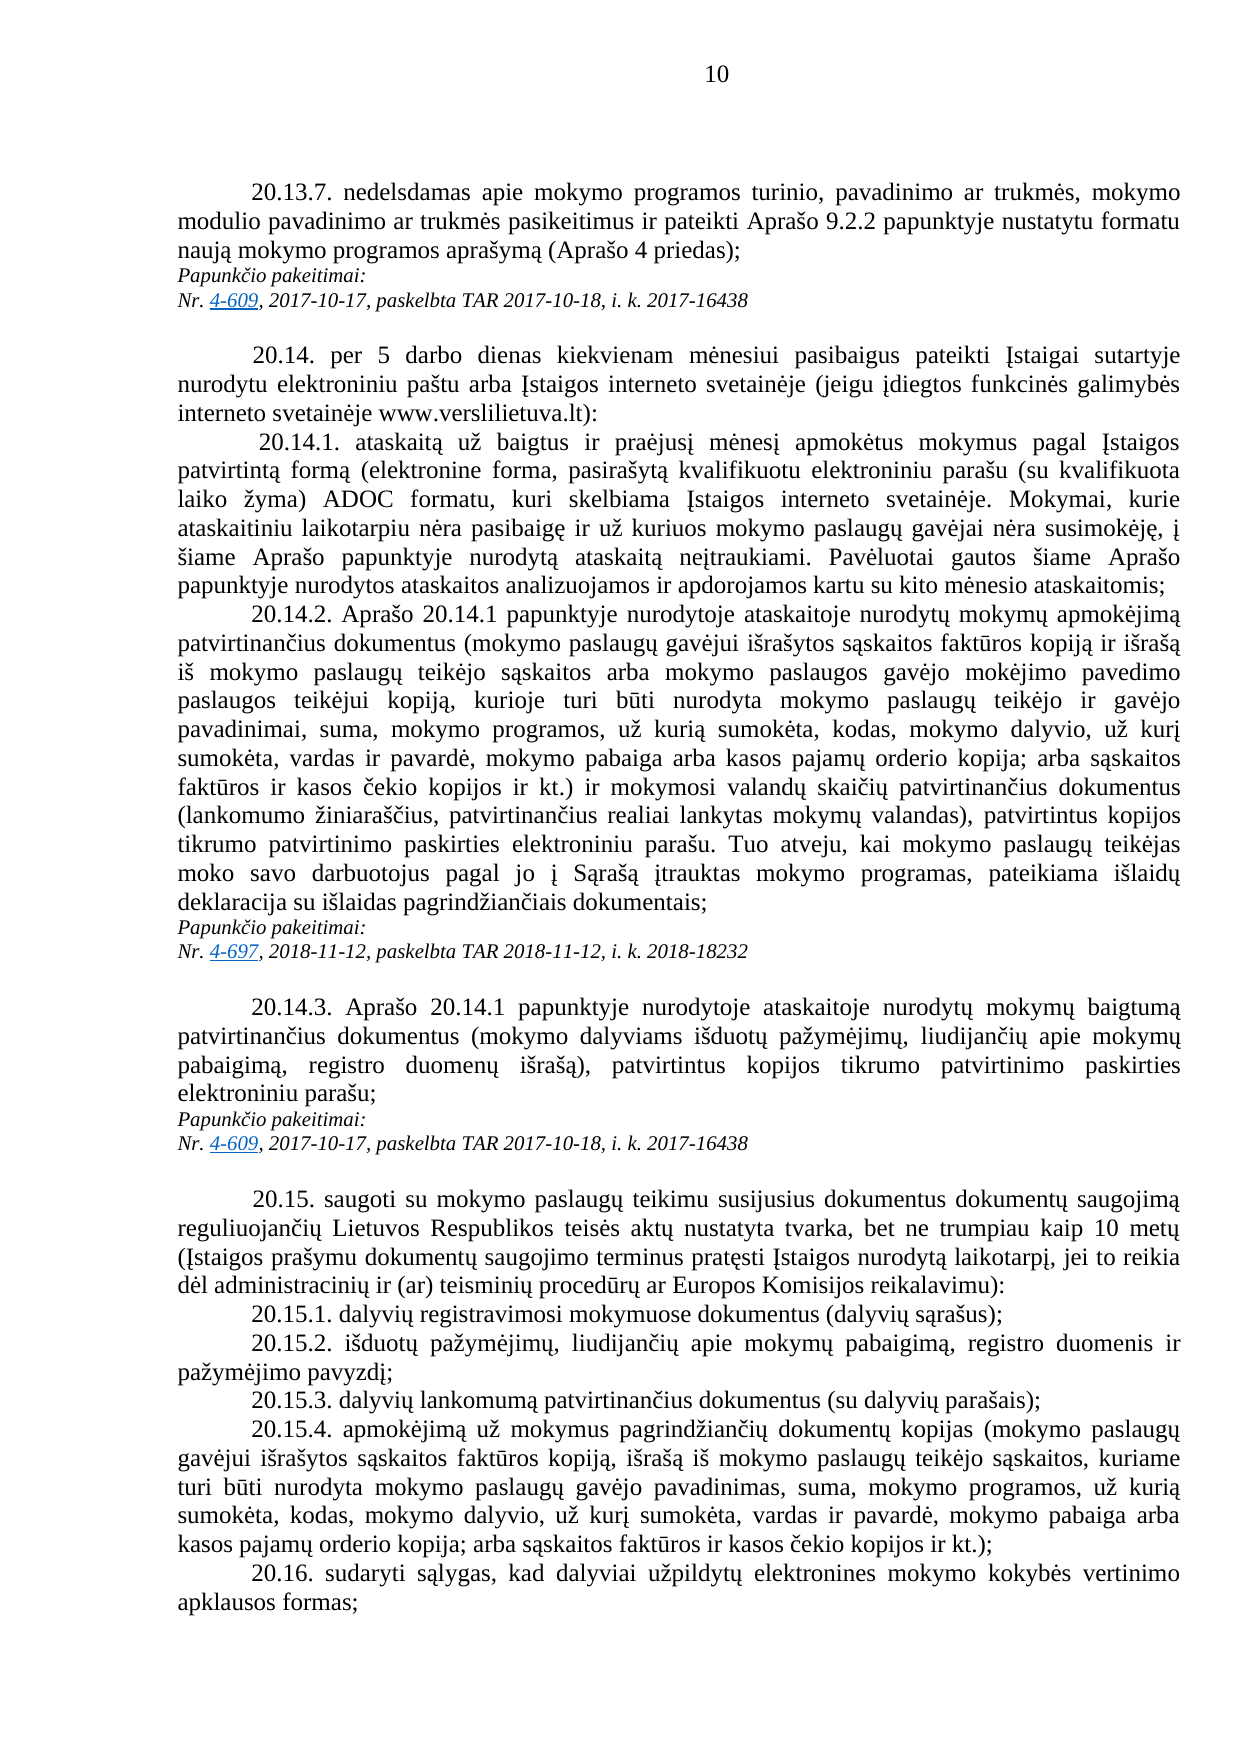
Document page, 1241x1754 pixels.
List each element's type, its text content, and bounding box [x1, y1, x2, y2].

text 20.14.1. ataskaitą už baigtus ir praėjusį mėnesį apmokėtus mokymus pagal Įstaigos patvirtintą formą (elektronine forma, pasirašytą kvalifikuotu elektroniniu parašu (su kvalifikuota laiko žyma) ADOC formatu, kuri skelbiama Įstaigos interneto svetainėje. Mokymai, kurie ataskaitiniu laikotarpiu nėra pasibaigę ir už kuriuos mokymo paslaugų gavėjai nėra susimokėję, į šiame Aprašo papunktyje nurodytą ataskaitą neįtraukiami. Pavėluotai gautos šiame Aprašo papunktyje nurodytos ataskaitos analizuojamos ir apdorojamos kartu su kito mėnesio ataskaitomis; [177, 427, 1181, 599]
text 20.14.3. Aprašo 20.14.1 papunktyje nurodytoje ataskaitoje nurodytų mokymų baigtumą patvirtinančius dokumentus (mokymo dalyviams išduotų pažymėjimų, liudijančių apie mokymų pabaigimą, registro duomenų išrašą), patvirtintus kopijos tikrumo patvirtinimo paskirties elektroniniu parašu; [177, 992, 1181, 1107]
text 20.15.3. dalyvių lankomumą patvirtinančius dokumentus (su dalyvių parašais); [177, 1385, 1181, 1414]
text Nr. 4-609, 2017-10-17, paskelbta TAR 2017-10-18, i. k. 2017-16438 [177, 1131, 1181, 1155]
text 20.16. sudaryti sąlygas, kad dalyviai užpildytų elektronines mokymo kokybės vertinimo apklausos formas; [177, 1558, 1181, 1615]
text Papunkčio pakeitimai: [177, 1107, 1181, 1131]
text 20.14. per 5 darbo dienas kiekvienam mėnesiui pasibaigus pateikti Įstaigai sutartyje nurodytu elektroniniu paštu arba Įstaigos interneto svetainėje (jeigu įdiegtos funkcinės galimybės interneto svetainėje www.verslilietuva.lt): [177, 340, 1181, 427]
text 20.13.7. nedelsdamas apie mokymo programos turinio, pavadinimo ar trukmės, mokymo modulio pavadinimo ar trukmės pasikeitimus ir pateikti Aprašo 9.2.2 papunktyje nustatytu formatu naują mokymo programos aprašymą (Aprašo 4 priedas); [177, 177, 1181, 263]
text Nr. 4-609, 2017-10-17, paskelbta TAR 2017-10-18, i. k. 2017-16438 [177, 287, 1181, 312]
text 20.15.4. apmokėjimą už mokymus pagrindžiančių dokumentų kopijas (mokymo paslaugų gavėjui išrašytos sąskaitos faktūros kopiją, išrašą iš mokymo paslaugų teikėjo sąskaitos, kuriame turi būti nurodyta mokymo paslaugų gavėjo pavadinimas, suma, mokymo programos, už kurią sumokėta, kodas, mokymo dalyvio, už kurį sumokėta, vardas ir pavardė, mokymo pabaiga arba kasos pajamų orderio kopija; arba sąskaitos faktūros ir kasos čekio kopijos ir kt.); [177, 1414, 1181, 1558]
text Papunkčio pakeitimai: [177, 263, 1181, 287]
text 20.15.2. išduotų pažymėjimų, liudijančių apie mokymų pabaigimą, registro duomenis ir pažymėjimo pavyzdį; [177, 1328, 1181, 1385]
text 20.15.1. dalyvių registravimosi mokymuose dokumentus (dalyvių sąrašus); [177, 1299, 1181, 1328]
text 20.14.2. Aprašo 20.14.1 papunktyje nurodytoje ataskaitoje nurodytų mokymų apmokėjimą patvirtinančius dokumentus (mokymo paslaugų gavėjui išrašytos sąskaitos faktūros kopiją ir išrašą iš mokymo paslaugų teikėjo sąskaitos arba mokymo paslaugos gavėjo mokėjimo pavedimo paslaugos teikėjui kopiją, kurioje turi būti nurodyta mokymo paslaugų teikėjo ir gavėjo pavadinimai, suma, mokymo programos, už kurią sumokėta, kodas, mokymo dalyvio, už kurį sumokėta, vardas ir pavardė, mokymo pabaiga arba kasos pajamų orderio kopija; arba sąskaitos faktūros ir kasos čekio kopijos ir kt.) ir mokymosi valandų skaičių patvirtinančius dokumentus (lankomumo žiniaraščius, patvirtinančius realiai lankytas mokymų valandas), patvirtintus kopijos tikrumo patvirtinimo paskirties elektroniniu parašu. Tuo atveju, kai mokymo paslaugų teikėjas moko savo darbuotojus pagal jo į Sąrašą įtrauktas mokymo programas, pateikiama išlaidų deklaracija su išlaidas pagrindžiančiais dokumentais; [177, 599, 1181, 915]
text Papunkčio pakeitimai: [177, 915, 1181, 939]
text 20.15. saugoti su mokymo paslaugų teikimu susijusius dokumentus dokumentų saugojimą reguliuojančių Lietuvos Respublikos teisės aktų nustatyta tvarka, bet ne trumpiau kaip 10 metų (Įstaigos prašymu dokumentų saugojimo terminus pratęsti Įstaigos nurodytą laikotarpį, jei to reikia dėl administracinių ir (ar) teisminių procedūrų ar Europos Komisijos reikalavimu): [177, 1184, 1181, 1299]
text Nr. 4-697, 2018-11-12, paskelbta TAR 2018-11-12, i. k. 2018-18232 [177, 939, 1181, 963]
